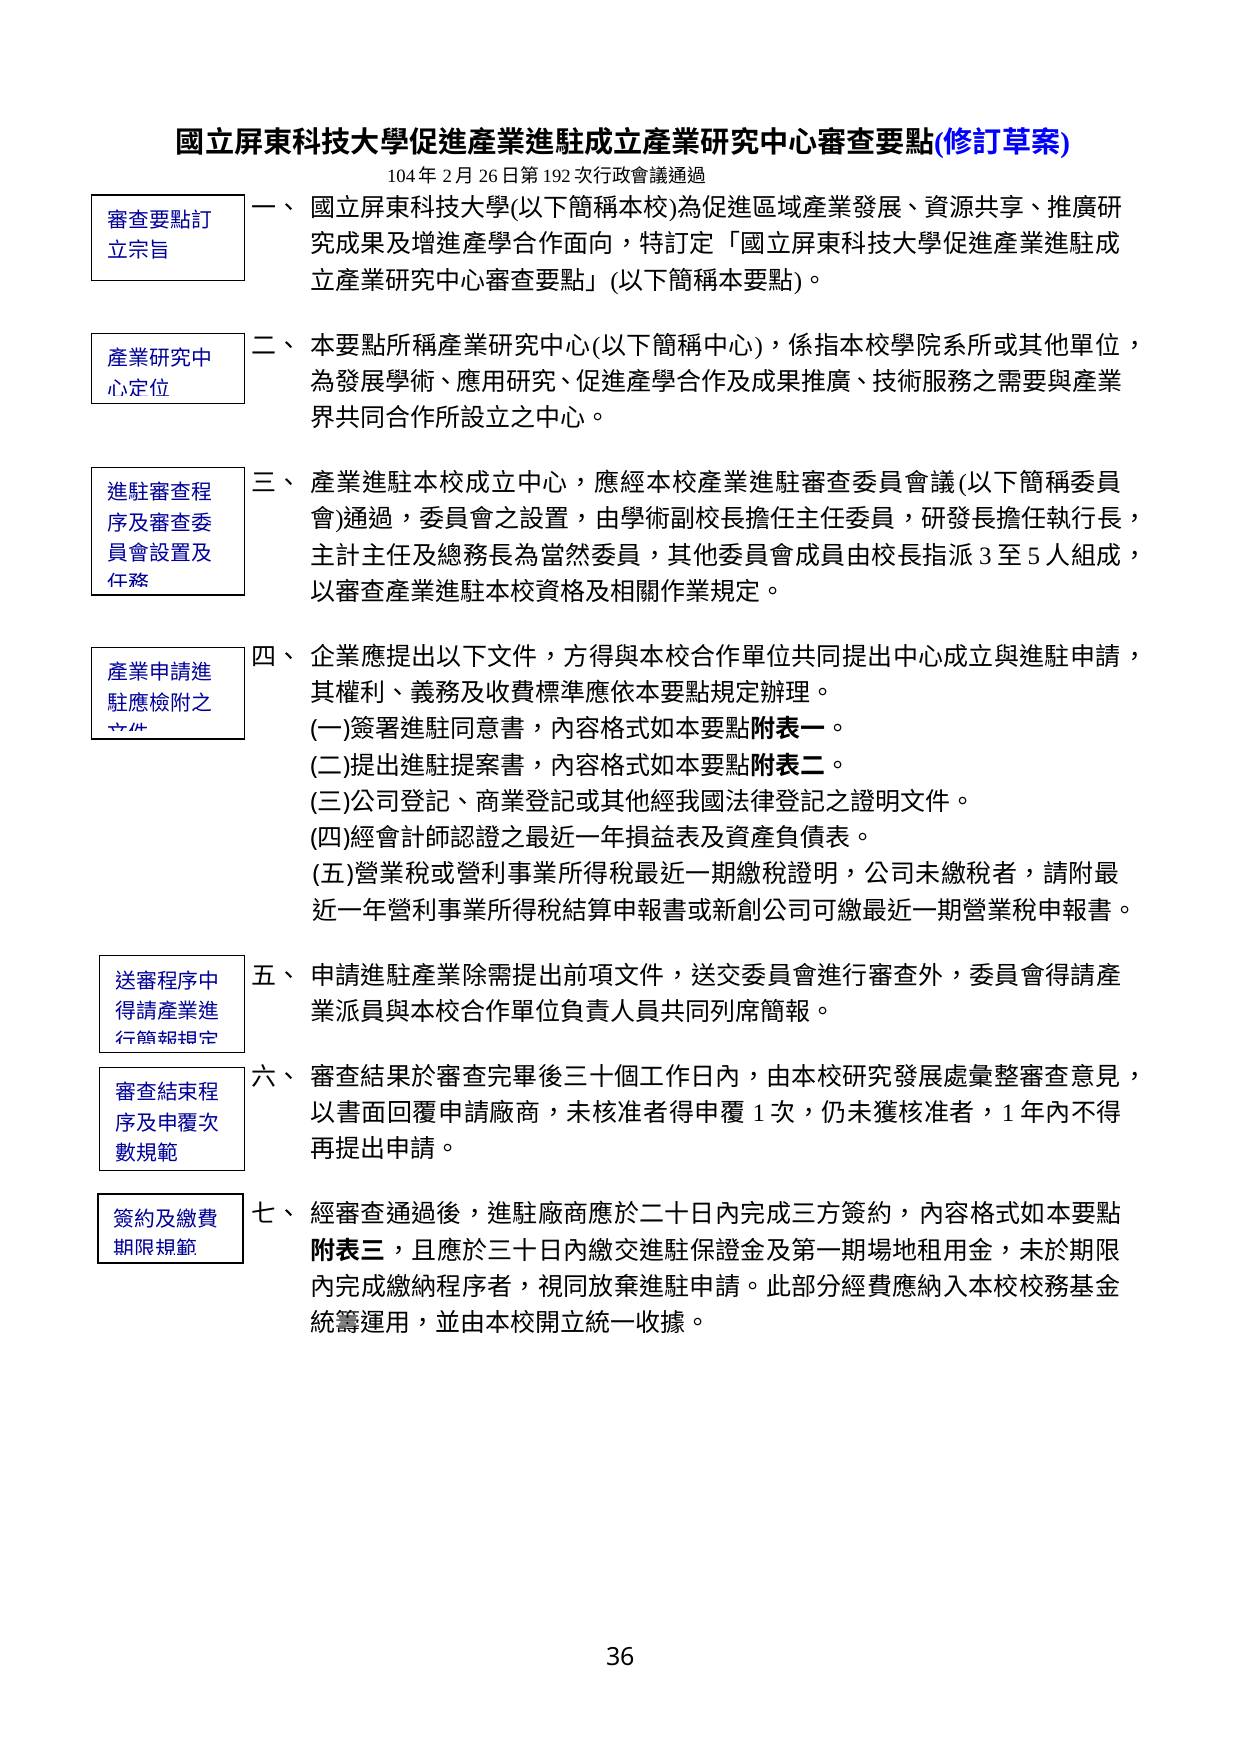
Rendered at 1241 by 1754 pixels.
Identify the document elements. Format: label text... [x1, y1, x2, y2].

list 產業研究中心定位 [107, 342, 229, 395]
list 簽約及繳費期限規範 [114, 1202, 227, 1254]
list 國立屏東科技大學(以下簡稱本校)為促進區域產業發展、資源共享、推廣研究成果及增進產學合作面向，特訂定「國立屏東科技大學促進產業進駐成立產業研究中心審查要點」(以下簡稱本要點)。 [251, 188, 1122, 296]
text 國立屏東科技大學促進產業進駐成立產業研究中心審查要點(修訂草案) [103, 118, 1142, 160]
list 申請進駐產業除需提出前項文件，送交委員會進行審查外，委員會得請產 業派員與本校合作單位負責人員共同列席簡報。 [251, 955, 1122, 1028]
list 審查結束程序及申覆次數規範 [115, 1076, 229, 1162]
list 企業應提出以下文件，方得與本校合作單位共同提出中心成立與進駐申請，其權利、義務及收費標準應依本要點規定辦理。 [251, 636, 1122, 709]
list 經審查通過後，進駐廠商應於二十日內完成三方簽約，內容格式如本要點附表三，且應於三十日內繳交進駐保證金及第一期場地租用金，未於期限內完成繳納程序者，視同放棄進駐申請。此部分經費應納入本校校務基金統籌運用，並由本校開立統一收據。 [251, 1194, 1122, 1339]
list 送審程序中得請產業進行簡報規定 [115, 964, 229, 1044]
text (四)經會計師認證之最近一年損益表及資產負債表。 [295, 818, 1122, 854]
text (三)公司登記、商業登記或其他經我國法律登記之證明文件。 [295, 781, 1122, 818]
list 產業申請進駐應檢附之文件 [107, 656, 229, 731]
text (一)簽署進駐同意書，內容格式如本要點附表一。 [295, 709, 1122, 745]
text 104年 2月 26日第192次行政會議通過 [118, 160, 1122, 188]
list 審查結果於審查完畢後三十個工作日內，由本校研究發展處彙整審查意見，以書面回覆申請廠商，未核准者得申覆1次，仍未獲核准者，1年內不得再提出申請。 [251, 1056, 1122, 1165]
list 產業進駐本校成立中心，應經本校產業進駐審查委員會議(以下簡稱委員會)通過，委員會之設置，由學術副校長擔任主任委員，研發長擔任執行長，主計主任及總務長為當然委員，其他委員會成員由校長指派3至5人組成，以審查產業進駐本校資格及相關作業規定。 [251, 463, 1122, 608]
text (二)提出進駐提案書，內容格式如本要點附表二。 [295, 745, 1122, 781]
list 本要點所稱產業研究中心(以下簡稱中心)，係指本校學院系所或其他單位，為發展學術、應用研究、促進產學合作及成果推廣、技術服務之需要與產業界共同合作所設立之中心。 [251, 325, 1122, 434]
text (五)營業稅或營利事業所得稅最近一期繳稅證明，公司未繳稅者，請附最近一年營利事業所得稅結算申報書或新創公司可繳最近一期營業稅申報書。 [312, 854, 1122, 926]
list 審查要點訂立宗旨 [107, 203, 229, 263]
list 進駐審查程序及審查委員會設置及任務 [107, 476, 229, 587]
